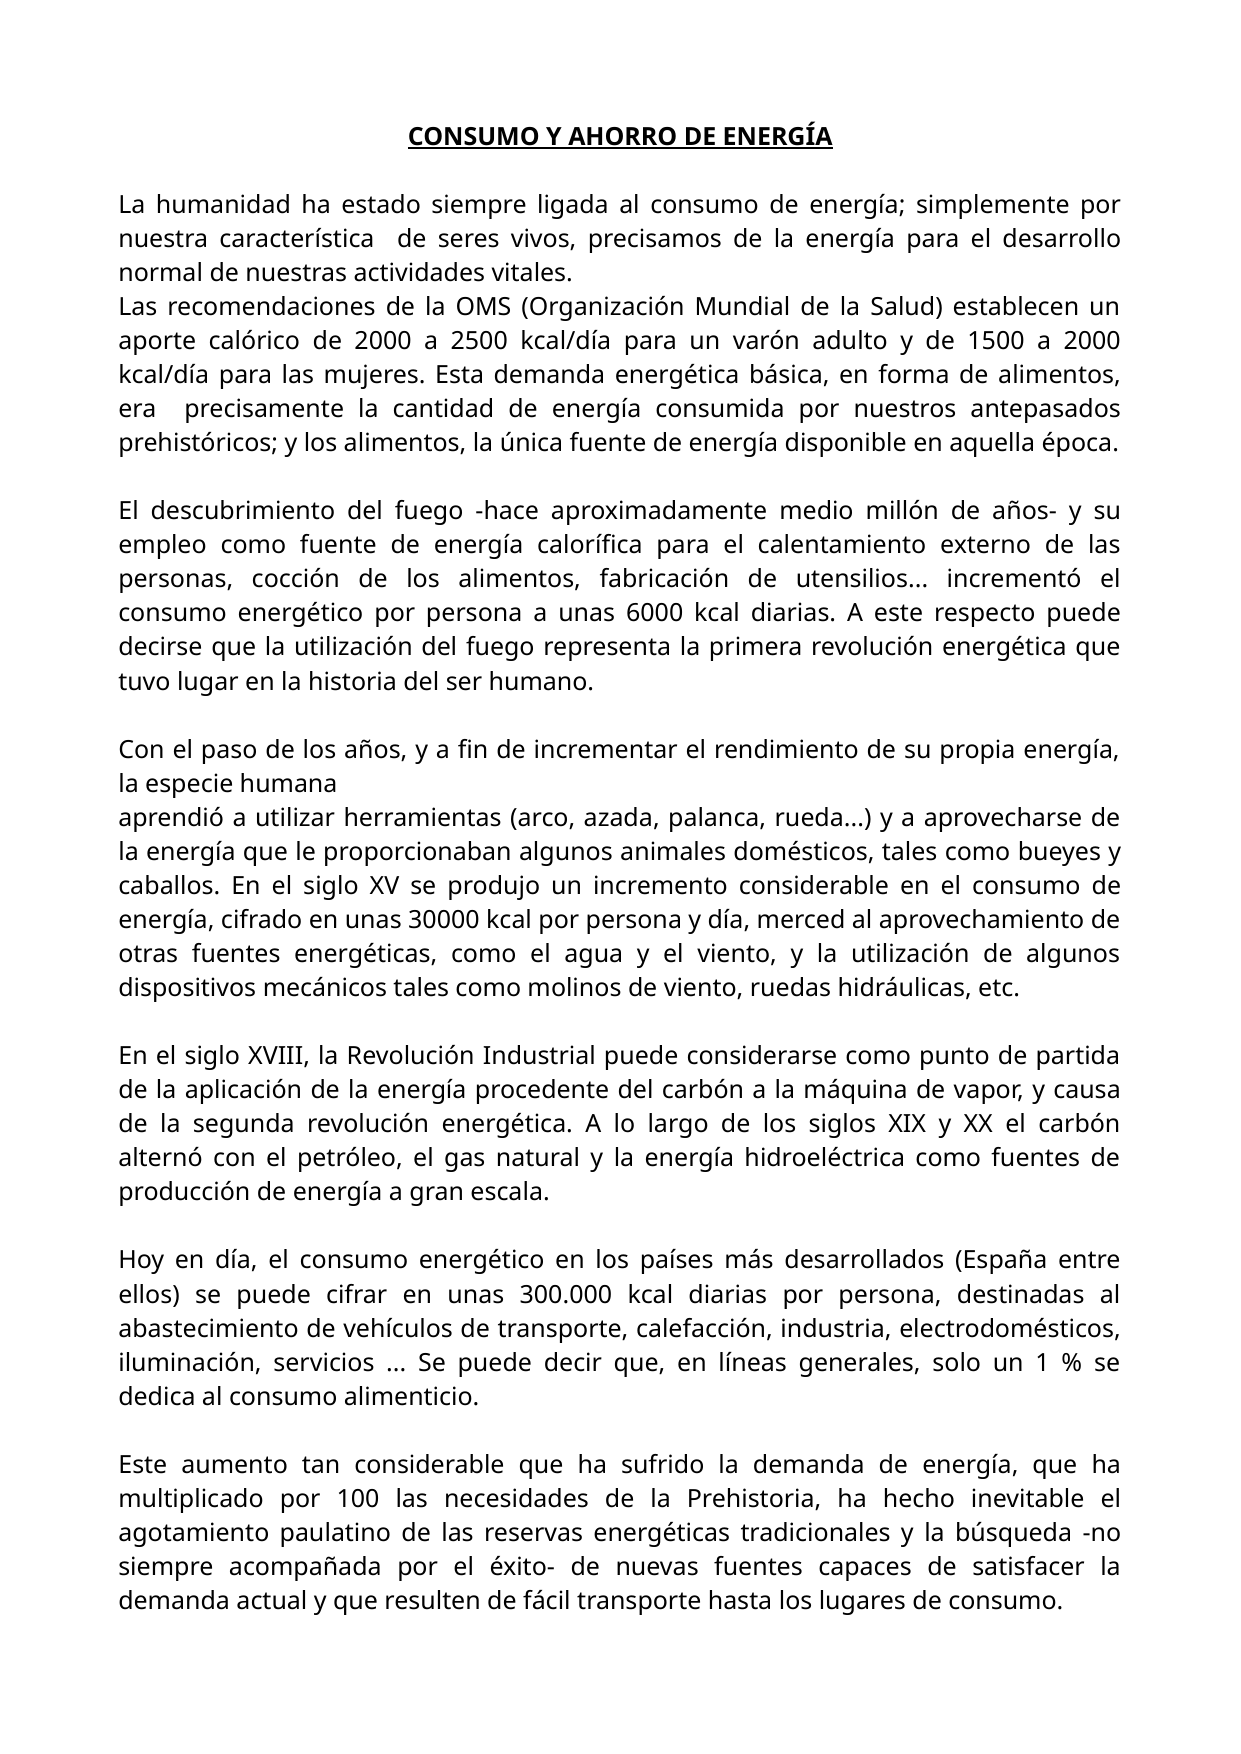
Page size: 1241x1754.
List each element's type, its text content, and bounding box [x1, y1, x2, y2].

text Este aumento tan considerable que ha sufrido la demanda de energía, que ha multiplicado por 100 las necesidades de la Prehistoria, ha hecho inevitable el agotamiento paulatino de las reservas energéticas tradicionales y la búsqueda -no siempre acompañada por el éxito- de nuevas fuentes capaces de satisfacer la demanda actual y que resulten de fácil transporte hasta los lugares de consumo. [118, 1447, 1122, 1617]
text CONSUMO Y AHORRO DE ENERGÍA [118, 118, 1122, 152]
text El descubrimiento del fuego -hace aproximadamente medio millón de años- y su empleo como fuente de energía calorífica para el calentamiento externo de las personas, cocción de los alimentos, fabricación de utensilios... incrementó el consumo energético por persona a unas 6000 kcal diarias. A este respecto puede decirse que la utilización del fuego representa la primera revolución energética que tuvo lugar en la historia del ser humano. [118, 493, 1122, 697]
text aprendió a utilizar herramientas (arco, azada, palanca, rueda...) y a aprovecharse de la energía que le proporcionaban algunos animales domésticos, tales como bueyes y caballos. En el siglo XV se produjo un incremento considerable en el consumo de energía, cifrado en unas 30000 kcal por persona y día, merced al aprovechamiento de otras fuentes energéticas, como el agua y el viento, y la utilización de algunos dispositivos mecánicos tales como molinos de viento, ruedas hidráulicas, etc. [118, 799, 1122, 1004]
text Hoy en día, el consumo energético en los países más desarrollados (España entre ellos) se puede cifrar en unas 300.000 kcal diarias por persona, destinadas al abastecimiento de vehículos de transporte, calefacción, industria, electrodomésticos, iluminación, servicios ... Se puede decir que, en líneas generales, solo un 1 % se dedica al consumo alimenticio. [118, 1242, 1122, 1412]
text Con el paso de los años, y a fin de incrementar el rendimiento de su propia energía, la especie humana [118, 731, 1122, 799]
text En el siglo XVIII, la Revolución Industrial puede considerarse como punto de partida de la aplicación de la energía procedente del carbón a la máquina de vapor, y causa de la segunda revolución energética. A lo largo de los siglos XIX y XX el carbón alternó con el petróleo, el gas natural y la energía hidroeléctrica como fuentes de producción de energía a gran escala. [118, 1038, 1122, 1208]
text Las recomendaciones de la OMS (Organización Mundial de la Salud) establecen un aporte calórico de 2000 a 2500 kcal/día para un varón adulto y de 1500 a 2000 kcal/día para las mujeres. Esta demanda energética básica, en forma de alimentos, era precisamente la cantidad de energía consumida por nuestros antepasados prehistóricos; y los alimentos, la única fuente de energía disponible en aquella época. [118, 288, 1122, 459]
text La humanidad ha estado siempre ligada al consumo de energía; simplemente por nuestra característica de seres vivos, precisamos de la energía para el desarrollo normal de nuestras actividades vitales. [118, 186, 1122, 288]
